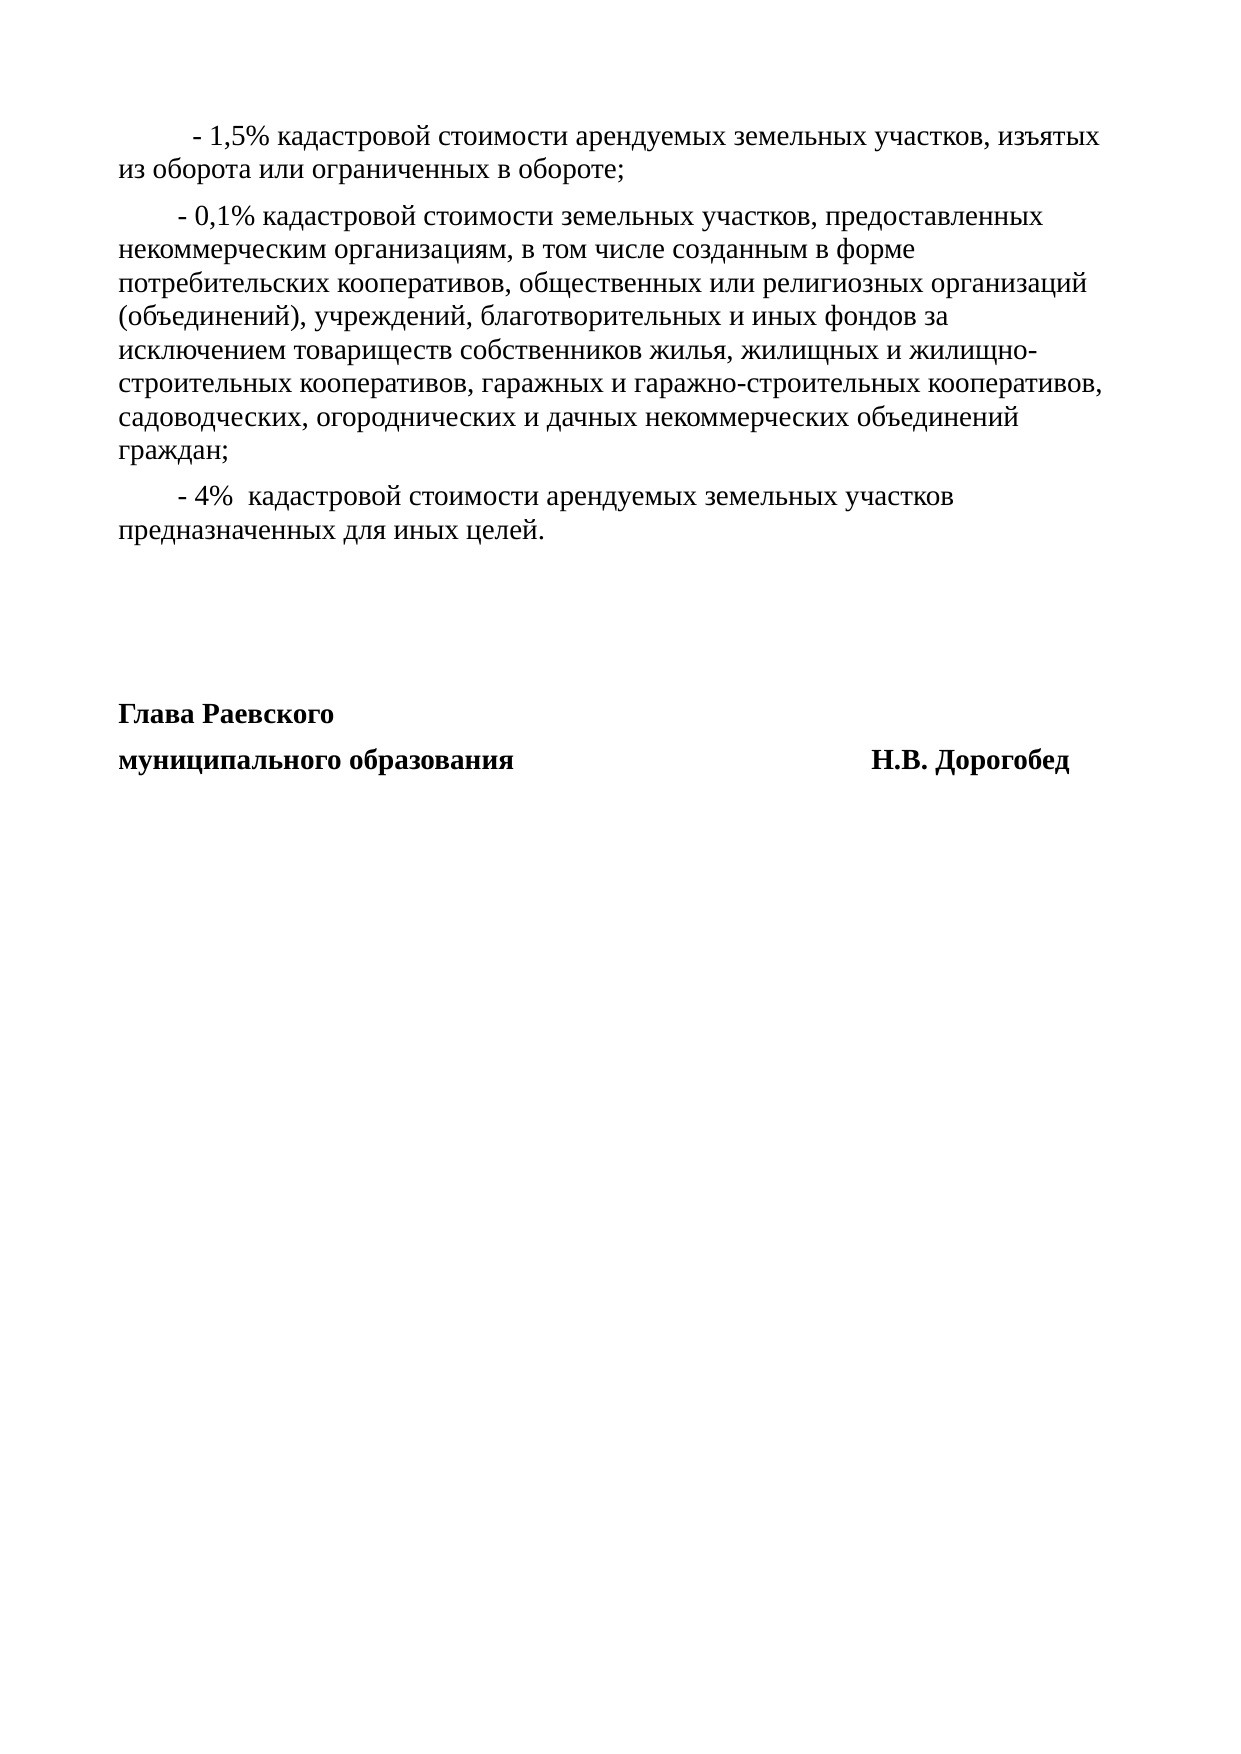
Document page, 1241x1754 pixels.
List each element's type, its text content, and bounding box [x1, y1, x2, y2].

text муниципального образования Н.В. Дорогобед [118, 742, 1122, 776]
text - 4% кадастровой стоимости арендуемых земельных участков предназначенных для иных целей. [118, 478, 1122, 546]
text - 1,5% кадастровой стоимости арендуемых земельных участков, изъятых из оборота или ограниченных в обороте; [118, 118, 1122, 185]
text Глава Раевского [118, 696, 1122, 730]
text - 0,1% кадастровой стоимости земельных участков, предоставленных некоммерческим организациям, в том числе созданным в форме потребительских кооперативов, общественных или религиозных организаций (объединений), учреждений, благотворительных и иных фондов за исключением товариществ собственников жилья, жилищных и жилищно-строительных кооперативов, гаражных и гаражно-строительных кооперативов, садоводческих, огороднических и дачных некоммерческих объединений граждан; [118, 198, 1122, 466]
